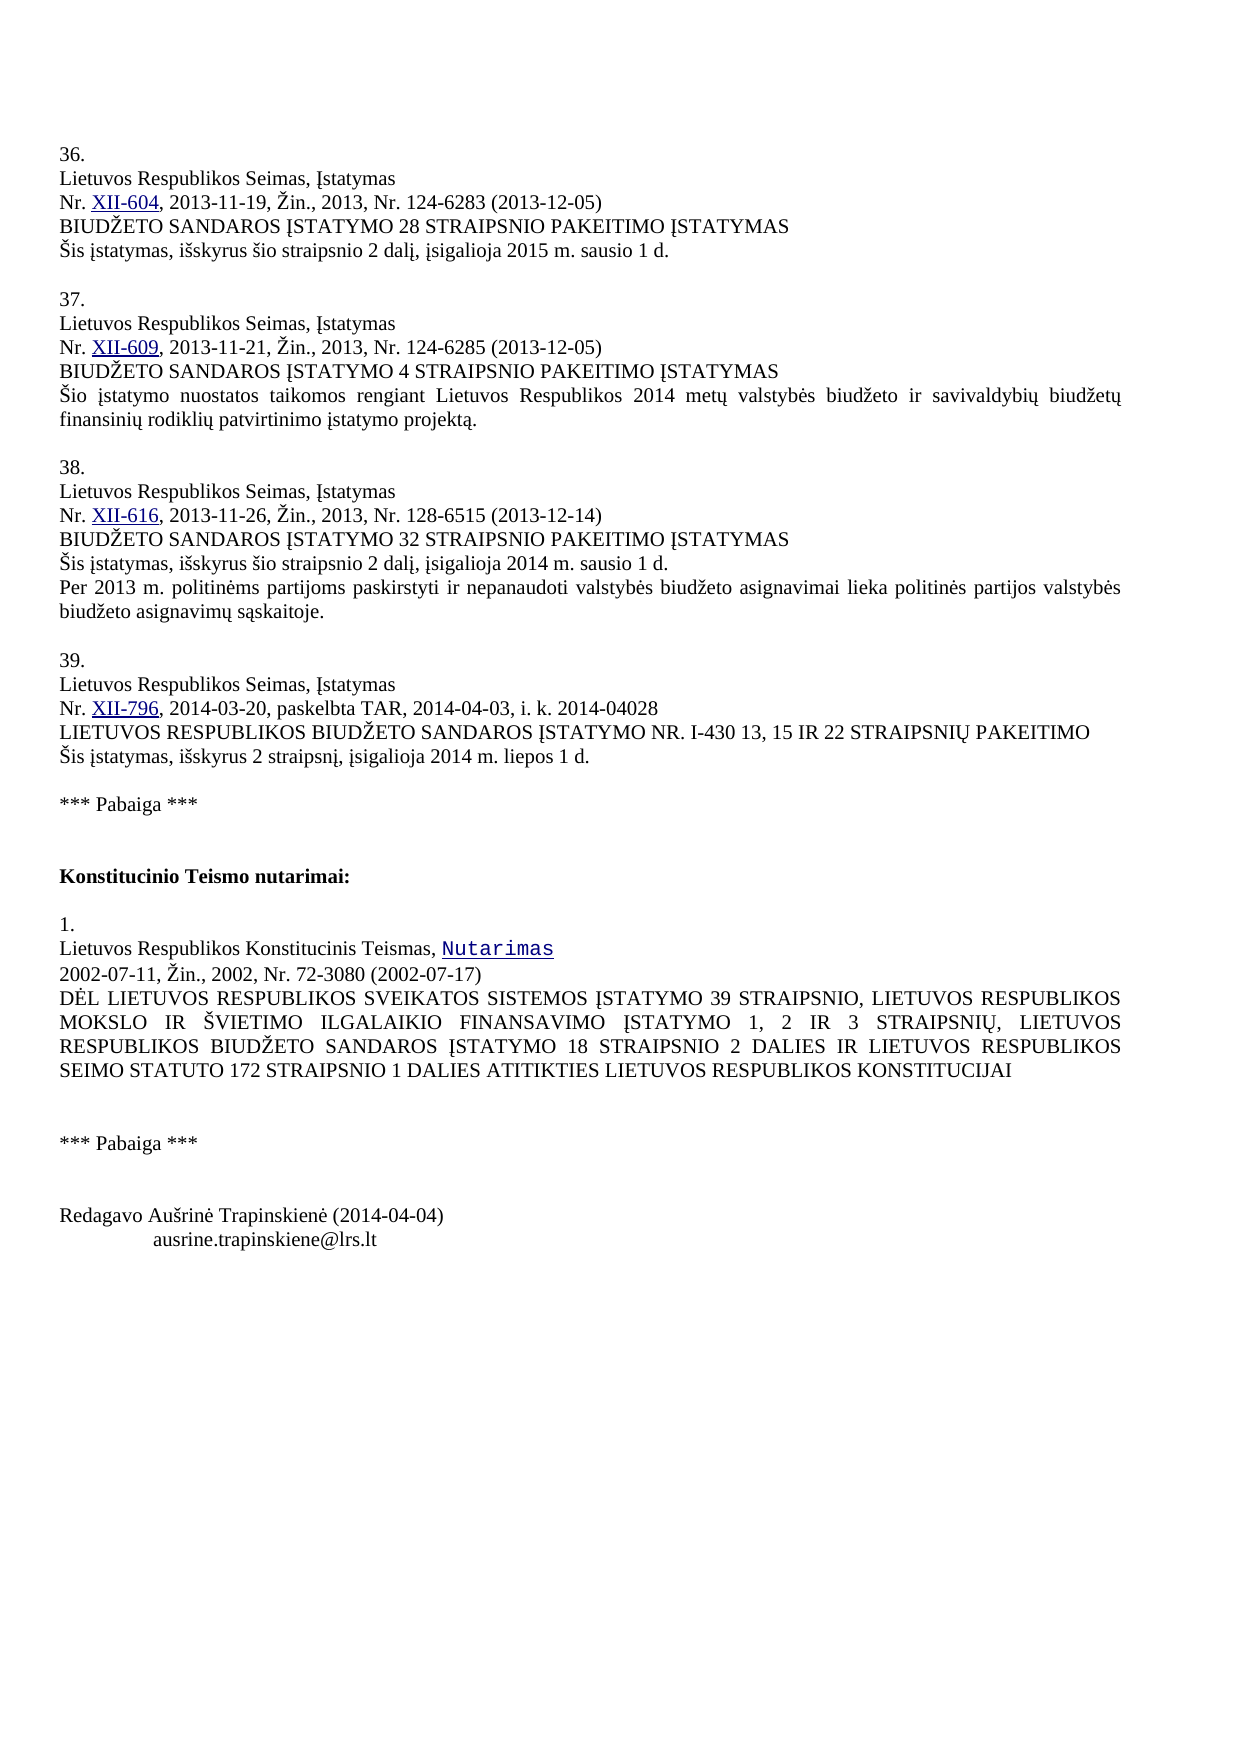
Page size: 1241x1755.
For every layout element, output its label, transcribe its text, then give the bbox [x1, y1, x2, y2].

text BIUDŽETO SANDAROS ĮSTATYMO 32 STRAIPSNIO PAKEITIMO ĮSTATYMAS [59, 527, 1122, 551]
text 37. [59, 287, 1122, 311]
text Nr. XII-609, 2013-11-21, Žin., 2013, Nr. 124-6285 (2013-12-05) [59, 335, 1122, 359]
text Nr. XII-604, 2013-11-19, Žin., 2013, Nr. 124-6283 (2013-12-05) [59, 190, 1122, 214]
text Redagavo Aušrinė Trapinskienė (2014-04-04) [59, 1203, 1122, 1227]
text Konstitucinio Teismo nutarimai: [59, 864, 1122, 888]
text *** Pabaiga *** [59, 792, 1122, 816]
text Lietuvos Respublikos Konstitucinis Teismas, Nutarimas [59, 936, 1122, 962]
text Šio įstatymo nuostatos taikomos rengiant Lietuvos Respublikos 2014 metų valstybės biudžeto ir savivaldybių biudžetų finansinių rodiklių patvirtinimo įstatymo projektą. [59, 383, 1122, 431]
text Lietuvos Respublikos Seimas, Įstatymas [59, 311, 1122, 335]
text Lietuvos Respublikos Seimas, Įstatymas [59, 479, 1122, 503]
text Šis įstatymas, išskyrus 2 straipsnį, įsigalioja 2014 m. liepos 1 d. [59, 744, 1122, 768]
text BIUDŽETO SANDAROS ĮSTATYMO 4 STRAIPSNIO PAKEITIMO ĮSTATYMAS [59, 359, 1122, 383]
text 39. [59, 647, 1122, 672]
text LIETUVOS RESPUBLIKOS BIUDŽETO SANDAROS ĮSTATYMO NR. I-430 13, 15 IR 22 STRAIPSNIŲ PAKEITIMO [59, 720, 1122, 744]
text DĖL LIETUVOS RESPUBLIKOS SVEIKATOS SISTEMOS ĮSTATYMO 39 STRAIPSNIO, LIETUVOS RESPUBLIKOS MOKSLO IR ŠVIETIMO ILGALAIKIO FINANSAVIMO ĮSTATYMO 1, 2 IR 3 STRAIPSNIŲ, LIETUVOS RESPUBLIKOS BIUDŽETO SANDAROS ĮSTATYMO 18 STRAIPSNIO 2 DALIES IR LIETUVOS RESPUBLIKOS SEIMO STATUTO 172 STRAIPSNIO 1 DALIES ATITIKTIES LIETUVOS RESPUBLIKOS KONSTITUCIJAI [59, 986, 1122, 1082]
text Šis įstatymas, išskyrus šio straipsnio 2 dalį, įsigalioja 2015 m. sausio 1 d. [59, 238, 1122, 262]
text *** Pabaiga *** [59, 1130, 1122, 1154]
text 38. [59, 455, 1122, 479]
text Nr. XII-616, 2013-11-26, Žin., 2013, Nr. 128-6515 (2013-12-14) [59, 503, 1122, 527]
text Lietuvos Respublikos Seimas, Įstatymas [59, 166, 1122, 190]
text Per 2013 m. politinėms partijoms paskirstyti ir nepanaudoti valstybės biudžeto asignavimai lieka politinės partijos valstybės biudžeto asignavimų sąskaitoje. [59, 575, 1122, 623]
text 36. [59, 142, 1122, 166]
text Nr. XII-796, 2014-03-20, paskelbta TAR, 2014-04-03, i. k. 2014-04028 [59, 696, 1122, 720]
text Šis įstatymas, išskyrus šio straipsnio 2 dalį, įsigalioja 2014 m. sausio 1 d. [59, 551, 1122, 575]
text 2002-07-11, Žin., 2002, Nr. 72-3080 (2002-07-17) [59, 962, 1122, 986]
text 1. [59, 912, 1122, 936]
text ausrine.trapinskiene@lrs.lt [59, 1227, 1122, 1251]
text Lietuvos Respublikos Seimas, Įstatymas [59, 672, 1122, 696]
text BIUDŽETO SANDAROS ĮSTATYMO 28 STRAIPSNIO PAKEITIMO ĮSTATYMAS [59, 214, 1122, 238]
